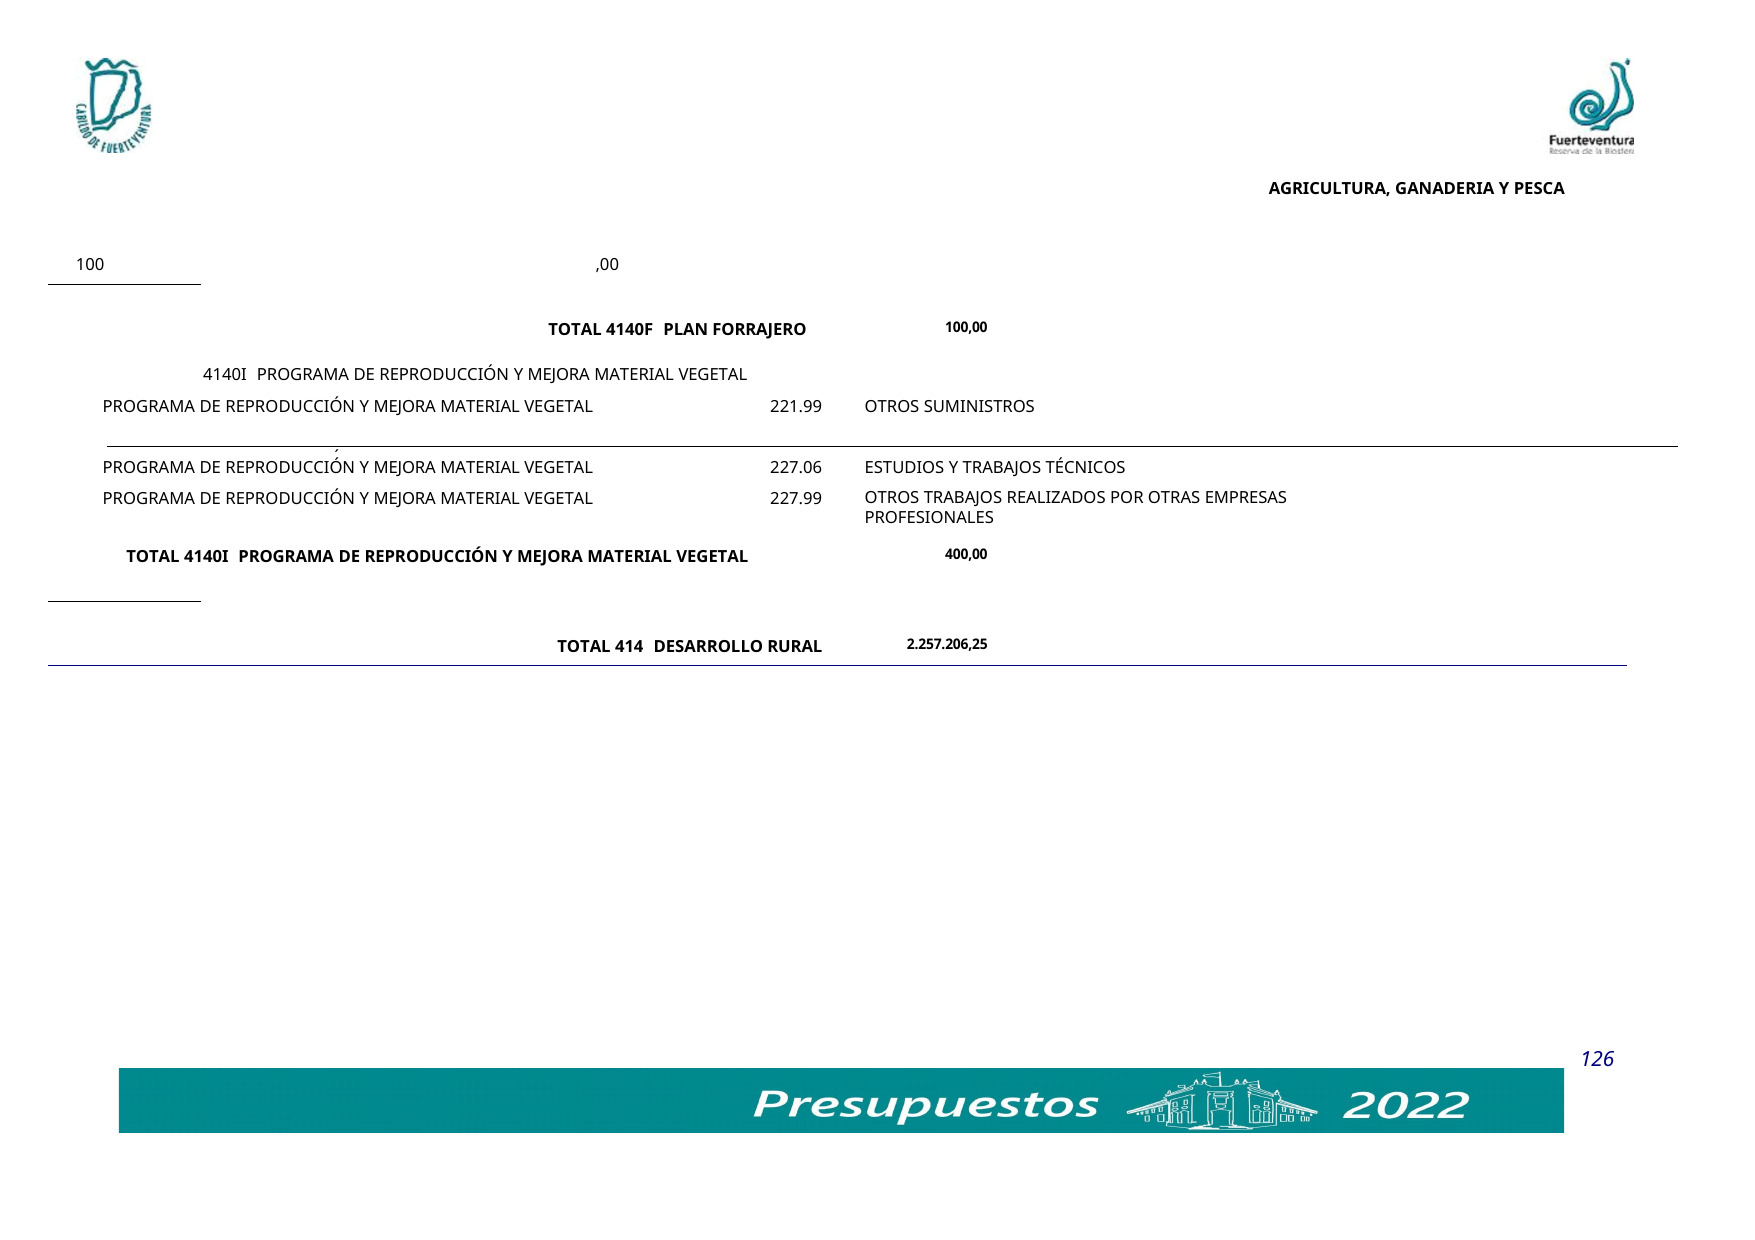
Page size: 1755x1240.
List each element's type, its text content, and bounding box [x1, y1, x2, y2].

text 100 [76, 252, 105, 275]
text TOTAL 4140F PLAN FORRAJERO 100,00 [48, 317, 988, 340]
table_cell PROGRAMA DE REPRODUCCIÓN Y MEJORA MATERIAL VEGETAL [97, 483, 704, 536]
table_cell 226.99 [705, 421, 847, 446]
table_cell 226.99 [705, 447, 847, 452]
table_header PROGRAMA DE REPRODUCCIÓN Y MEJORA MATERIAL VEGETAL [97, 389, 704, 421]
text TOTAL 4140I PROGRAMA DE REPRODUCCIÓN Y MEJORA MATERIAL VEGETAL 400,00 [48, 544, 988, 567]
text TOTAL 414 DESARROLLO RURAL 2.257.206,25 [48, 634, 988, 657]
table_cell 227.99 [705, 483, 847, 536]
table_cell OTROS GASTOS DIVERSOS [847, 447, 1262, 452]
table_header OTROS SUMINISTROS [847, 389, 1262, 421]
text 4140I PROGRAMA DE REPRODUCCIÓN Y MEJORA MATERIAL VEGETAL [203, 362, 1008, 385]
table_cell OTROS TRABAJOS REALIZADOS POR OTRAS EMPRESAS Y PROFESIONALES [847, 483, 1262, 536]
table_cell ESTUDIOS Y TRABAJOS TÉCNICOS [847, 452, 1262, 483]
table_header 221.99 [705, 389, 847, 421]
table_cell PROGRAMA DE REPRODUCCIÓN Y MEJORA MATERIAL VEGETAL [97, 452, 704, 483]
table_cell OTROS GASTOS DIVERSOS [847, 421, 1262, 446]
table_cell 227.06 [705, 452, 847, 483]
text ,00 [595, 252, 800, 275]
table_cell PROGRAMA DE REPRODUCCIÓN Y MEJORA MATERIAL VEGETAL [97, 421, 704, 452]
